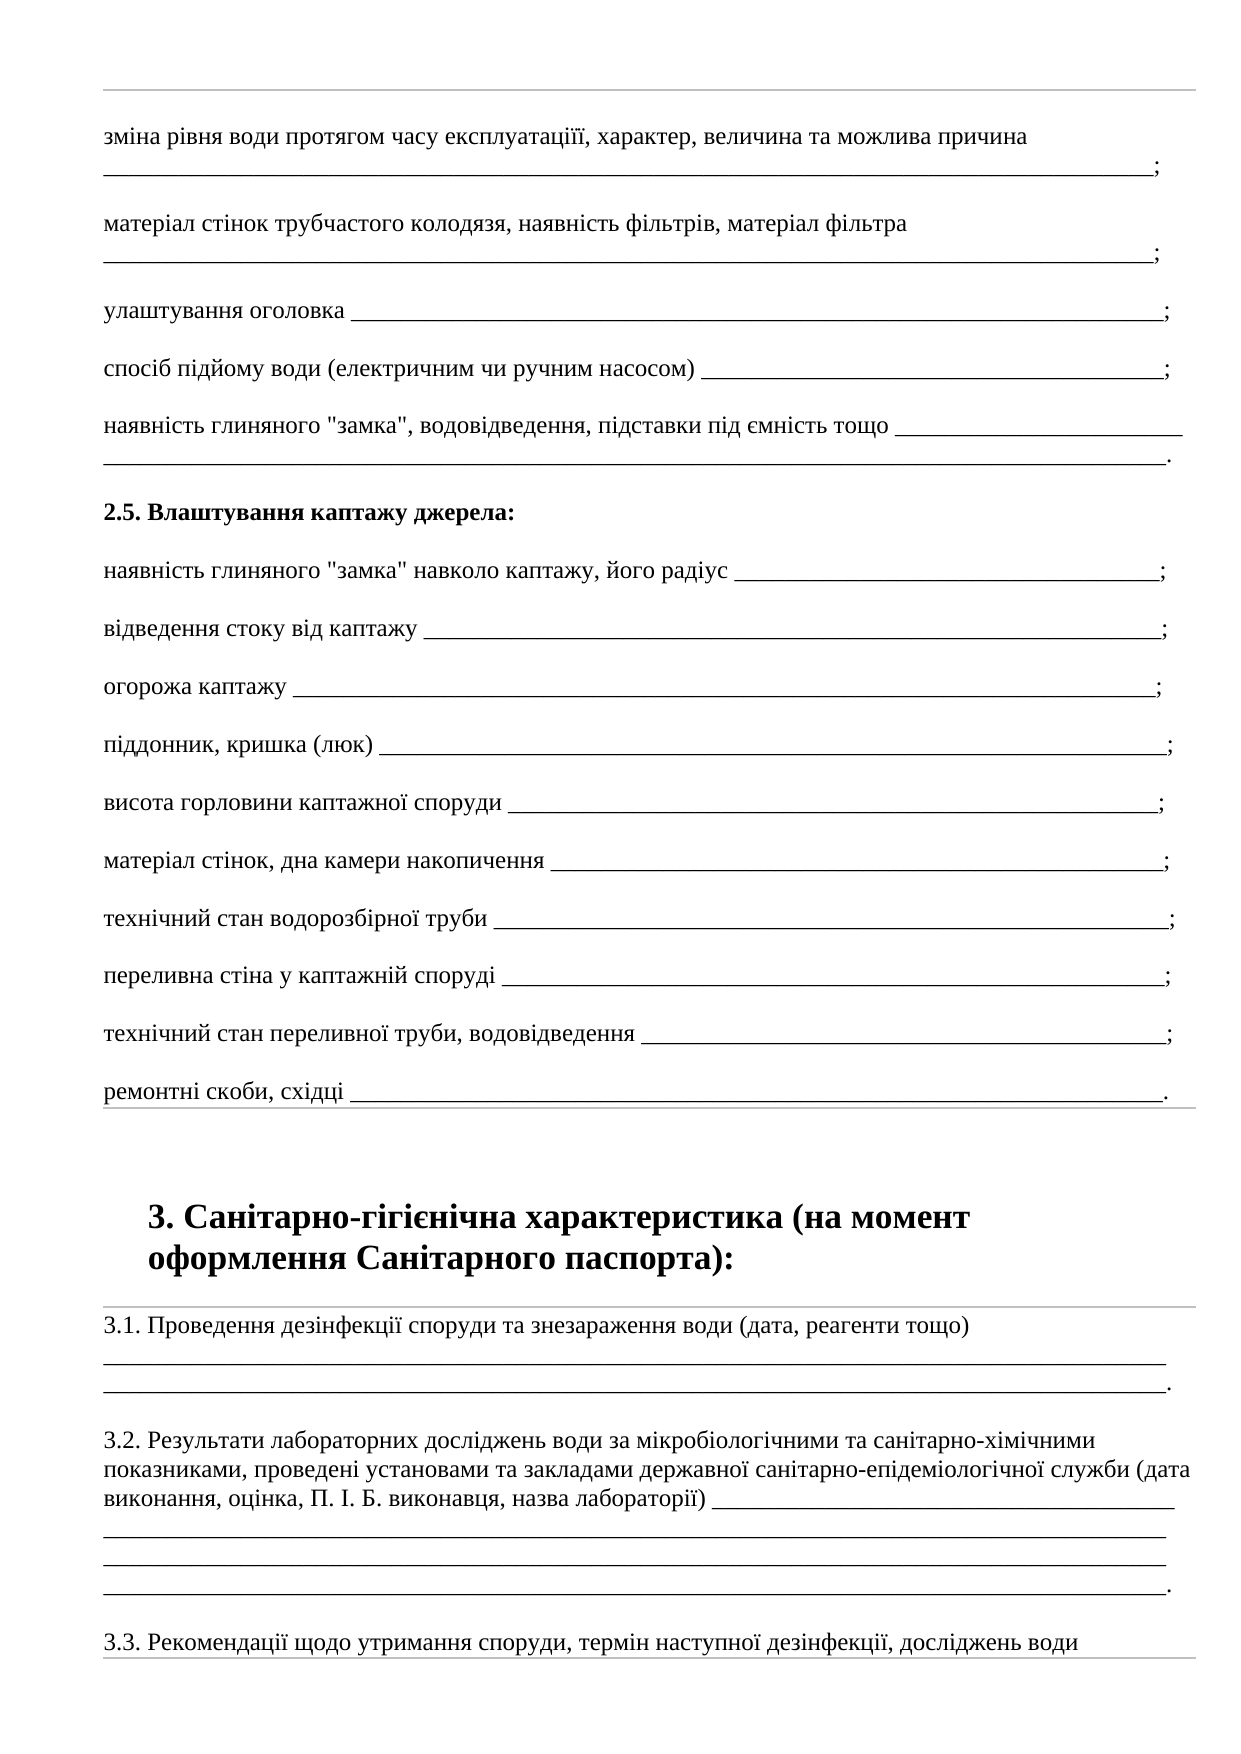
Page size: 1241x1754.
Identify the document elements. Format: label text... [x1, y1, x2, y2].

table_header зміна рівня води протягом часу експлуатаціїї, характер, величина та можлива причина ____________________________________________________________________________________; матеріал стінок трубчастого колодязя, наявність фільтрів, матеріал фільтра ____________________________________________________________________________________; улаштування оголовка _________________________________________________________________; спосіб підйому води (електричним чи ручним насосом) _____________________________________; наявність глиняного "замка", водовідведення, підставки під ємність тощо _______________________ _____________________________________________________________________________________. 2.5. Влаштування каптажу джерела: наявність глиняного "замка" навколо каптажу, його радіус __________________________________; відведення стоку від каптажу ___________________________________________________________; огорожа каптажу _____________________________________________________________________; піддонник, кришка (люк) _______________________________________________________________; висота горловини каптажної споруди ____________________________________________________; матеріал стінок, дна камери накопичення _________________________________________________; технічний стан водорозбірної труби ______________________________________________________; переливна стіна у каптажній споруді _____________________________________________________; технічний стан переливної труби, водовідведення __________________________________________; ремонтні скоби, східці _________________________________________________________________. [103, 91, 1196, 1107]
subtitle 3. Санітарно-гігієнічна характеристика (на момент оформлення Санітарного паспорта): [148, 1195, 1152, 1277]
table_header 3.1. Проведення дезінфекції споруди та знезараження води (дата, реагенти тощо) _____________________________________________________________________________________ _____________________________________________________________________________________. 3.2. Результати лабораторних досліджень води за мікробіологічними та санітарно-хімічними показниками, проведені установами та закладами державної санітарно-епідеміологічної служби (дата виконання, оцінка, П. І. Б. виконавця, назва лабораторії) _____________________________________ _____________________________________________________________________________________ _____________________________________________________________________________________ _____________________________________________________________________________________. 3.3. Рекомендації щодо утримання споруди, термін наступної дезінфекції, досліджень води [103, 1308, 1196, 1657]
